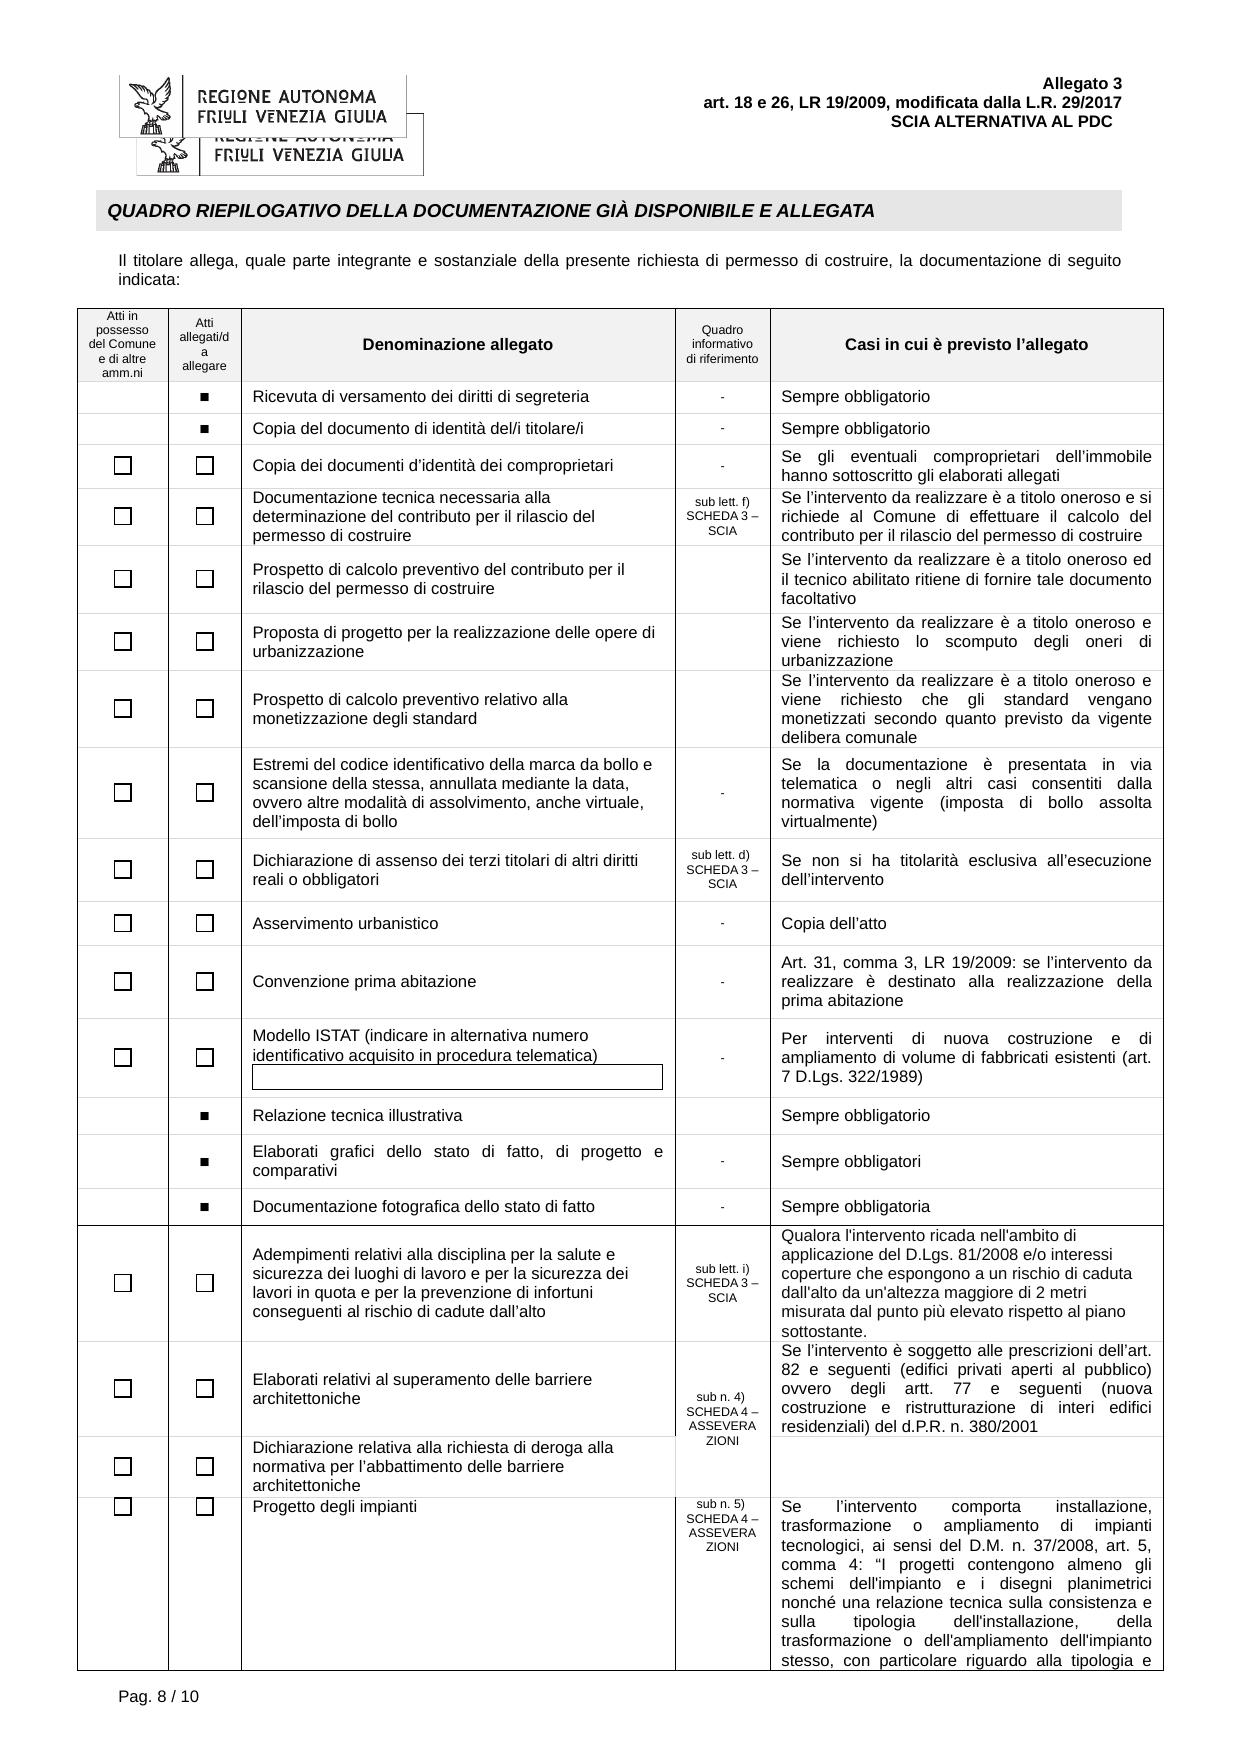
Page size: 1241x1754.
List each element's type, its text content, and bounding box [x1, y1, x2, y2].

table_cell Sempre obbligatorio [771, 1098, 1163, 1134]
table_cell Copia dell’atto [771, 902, 1163, 945]
table_cell - [676, 748, 770, 838]
table_cell [78, 1498, 168, 1669]
table_cell [78, 546, 168, 613]
table_cell [78, 1189, 168, 1225]
table_cell sub n. 4) SCHEDA 4 – ASSEVERAZIONI [676, 1342, 770, 1497]
table_cell Se l’intervento da realizzare è a titolo oneroso e si richiede al Comune di effettuare il calcolo del contributo per il rilascio del permesso di costruire [771, 489, 1163, 545]
table_cell [169, 445, 241, 487]
table_cell [78, 382, 168, 412]
table_cell Sempre obbligatoria [771, 1189, 1163, 1225]
table_cell Se l’intervento è soggetto alle prescrizioni dell’art. 82 e seguenti (edifici privati aperti al pubblico) ovvero degli artt. 77 e seguenti (nuova costruzione e ristrutturazione di interi edifici residenziali) del d.P.R. n. 380/2001 [771, 1342, 1163, 1436]
table_cell sub n. 5) SCHEDA 4 – ASSEVERAZIONI [676, 1498, 770, 1669]
table_cell [676, 1098, 770, 1134]
table_cell Prospetto di calcolo preventivo del contributo per il rilascio del permesso di costruire [242, 546, 675, 613]
table_cell ■ [169, 414, 241, 444]
table_cell [169, 946, 241, 1018]
table_header Quadro informativo di riferimento [676, 309, 770, 381]
table_cell Estremi del codice identificativo della marca da bollo e scansione della stessa, annullata mediante la data, ovvero altre modalità di assolvimento, anche virtuale, dell’imposta di bollo [242, 748, 675, 838]
table_cell [169, 1437, 241, 1497]
table_cell Se l’intervento da realizzare è a titolo oneroso e viene richiesto che gli standard vengano monetizzati secondo quanto previsto da vigente delibera comunale [771, 671, 1163, 747]
table_cell [78, 414, 168, 444]
table_cell - [676, 1135, 770, 1188]
table_cell Sempre obbligatori [771, 1135, 1163, 1188]
table_cell Per interventi di nuova costruzione e di ampliamento di volume di fabbricati esistenti (art. 7 D.Lgs. 322/1989) [771, 1019, 1163, 1097]
table_cell - [676, 1189, 770, 1225]
table_cell - [676, 902, 770, 945]
table_cell - [676, 1019, 770, 1097]
table_cell Elaborati relativi al superamento delle barriere architettoniche [242, 1342, 675, 1436]
table_cell ■ [169, 1135, 241, 1188]
table_cell sub lett. f) SCHEDA 3 – SCIA [676, 489, 770, 545]
table_cell Qualora l'intervento ricada nell'ambito di applicazione del D.Lgs. 81/2008 e/o interessi coperture che espongono a un rischio di caduta dall'alto da un'altezza maggiore di 2 metri misurata dal punto più elevato rispetto al piano sottostante. [771, 1226, 1163, 1341]
table_cell [78, 946, 168, 1018]
table_cell [78, 1098, 168, 1134]
table_cell [169, 1226, 241, 1341]
table_cell Copia del documento di identità del/i titolare/i [242, 414, 675, 444]
table_cell [169, 671, 241, 747]
text Il titolare allega, quale parte integrante e sostanziale della presente richiesta di permesso di costruire, la documentazione di seguito indicata: [118, 251, 1122, 289]
table_cell ■ [169, 382, 241, 412]
table_cell Proposta di progetto per la realizzazione delle opere di urbanizzazione [242, 614, 675, 670]
table_cell [169, 1498, 241, 1669]
table_cell Documentazione tecnica necessaria alla determinazione del contributo per il rilascio del permesso di costruire [242, 489, 675, 545]
table_cell [78, 445, 168, 487]
table_header Atti allegati/da allegare [169, 309, 241, 381]
table_cell [78, 839, 168, 901]
table_cell [169, 902, 241, 945]
table_cell Convenzione prima abitazione [242, 946, 675, 1018]
table_cell Relazione tecnica illustrativa [242, 1098, 675, 1134]
table_cell [169, 1019, 241, 1097]
table_cell - [676, 445, 770, 487]
table_cell [771, 1437, 1163, 1497]
table_cell [78, 671, 168, 747]
table_cell [676, 614, 770, 670]
table_cell [169, 1342, 241, 1436]
table_cell [169, 546, 241, 613]
table_cell [78, 1342, 168, 1436]
table_cell [78, 1226, 168, 1341]
table_cell Asservimento urbanistico [242, 902, 675, 945]
table_header QUADRO RIEPILOGATIVO DELLA DOCUMENTAZIONE GIÀ DISPONIBILE E ALLEGATA [96, 190, 1122, 231]
table_cell [78, 1019, 168, 1097]
table_cell Elaborati grafici dello stato di fatto, di progetto e comparativi [242, 1135, 675, 1188]
table_cell Se l’intervento comporta installazione, trasformazione o ampliamento di impianti tecnologici, ai sensi del D.M. n. 37/2008, art. 5, comma 4: “I progetti contengono almeno gli schemi dell'impianto e i disegni planimetrici nonché una relazione tecnica sulla consistenza e sulla tipologia dell'installazione, della trasformazione o dell'ampliamento dell'impianto stesso, con particolare riguardo alla tipologia e [771, 1498, 1163, 1669]
table_cell [78, 902, 168, 945]
table_cell [78, 1135, 168, 1188]
table_cell [676, 546, 770, 613]
table_cell Dichiarazione relativa alla richiesta di deroga alla normativa per l’abbattimento delle barriere architettoniche [242, 1437, 675, 1497]
table_cell [169, 614, 241, 670]
table_cell [169, 489, 241, 545]
table_cell [676, 671, 770, 747]
table_cell ■ [169, 1189, 241, 1225]
table_cell [78, 489, 168, 545]
table_cell Se l’intervento da realizzare è a titolo oneroso e viene richiesto lo scomputo degli oneri di urbanizzazione [771, 614, 1163, 670]
table_header Atti in possesso del Comune e di altre amm.ni [78, 309, 168, 381]
table_cell [78, 1437, 168, 1497]
table_cell - [676, 414, 770, 444]
table_cell sub lett. i) SCHEDA 3 –SCIA [676, 1226, 770, 1341]
table_cell sub lett. d) SCHEDA 3 –SCIA [676, 839, 770, 901]
table_cell Adempimenti relativi alla disciplina per la salute e sicurezza dei luoghi di lavoro e per la sicurezza dei lavori in quota e per la prevenzione di infortuni conseguenti al rischio di cadute dall’alto [242, 1226, 675, 1341]
table_cell Se non si ha titolarità esclusiva all’esecuzione dell’intervento [771, 839, 1163, 901]
table_cell Dichiarazione di assenso dei terzi titolari di altri diritti reali o obbligatori [242, 839, 675, 901]
table_cell - [676, 382, 770, 412]
table_cell Se gli eventuali comproprietari dell’immobile hanno sottoscritto gli elaborati allegati [771, 445, 1163, 487]
table_cell Sempre obbligatorio [771, 414, 1163, 444]
table_cell Prospetto di calcolo preventivo relativo alla monetizzazione degli standard [242, 671, 675, 747]
table_cell [78, 614, 168, 670]
table_cell Documentazione fotografica dello stato di fatto [242, 1189, 675, 1225]
table_cell Modello ISTAT (indicare in alternativa numero identificativo acquisito in procedura telematica) [242, 1019, 675, 1097]
table_cell - [676, 946, 770, 1018]
table_header Denominazione allegato [242, 309, 675, 381]
table_cell Copia dei documenti d’identità dei comproprietari [242, 445, 675, 487]
table_cell Art. 31, comma 3, LR 19/2009: se l’intervento da realizzare è destinato alla realizzazione della prima abitazione [771, 946, 1163, 1018]
table_cell Sempre obbligatorio [771, 382, 1163, 412]
table_cell ■ [169, 1098, 241, 1134]
table_cell Progetto degli impianti [242, 1498, 675, 1669]
table_cell [169, 748, 241, 838]
table_header Casi in cui è previsto l’allegato [771, 309, 1163, 381]
table_cell Se la documentazione è presentata in via telematica o negli altri casi consentiti dalla normativa vigente (imposta di bollo assolta virtualmente) [771, 748, 1163, 838]
table_cell [169, 839, 241, 901]
table_cell Ricevuta di versamento dei diritti di segreteria [242, 382, 675, 412]
table_cell [78, 748, 168, 838]
table_cell Se l’intervento da realizzare è a titolo oneroso ed il tecnico abilitato ritiene di fornire tale documento facoltativo [771, 546, 1163, 613]
